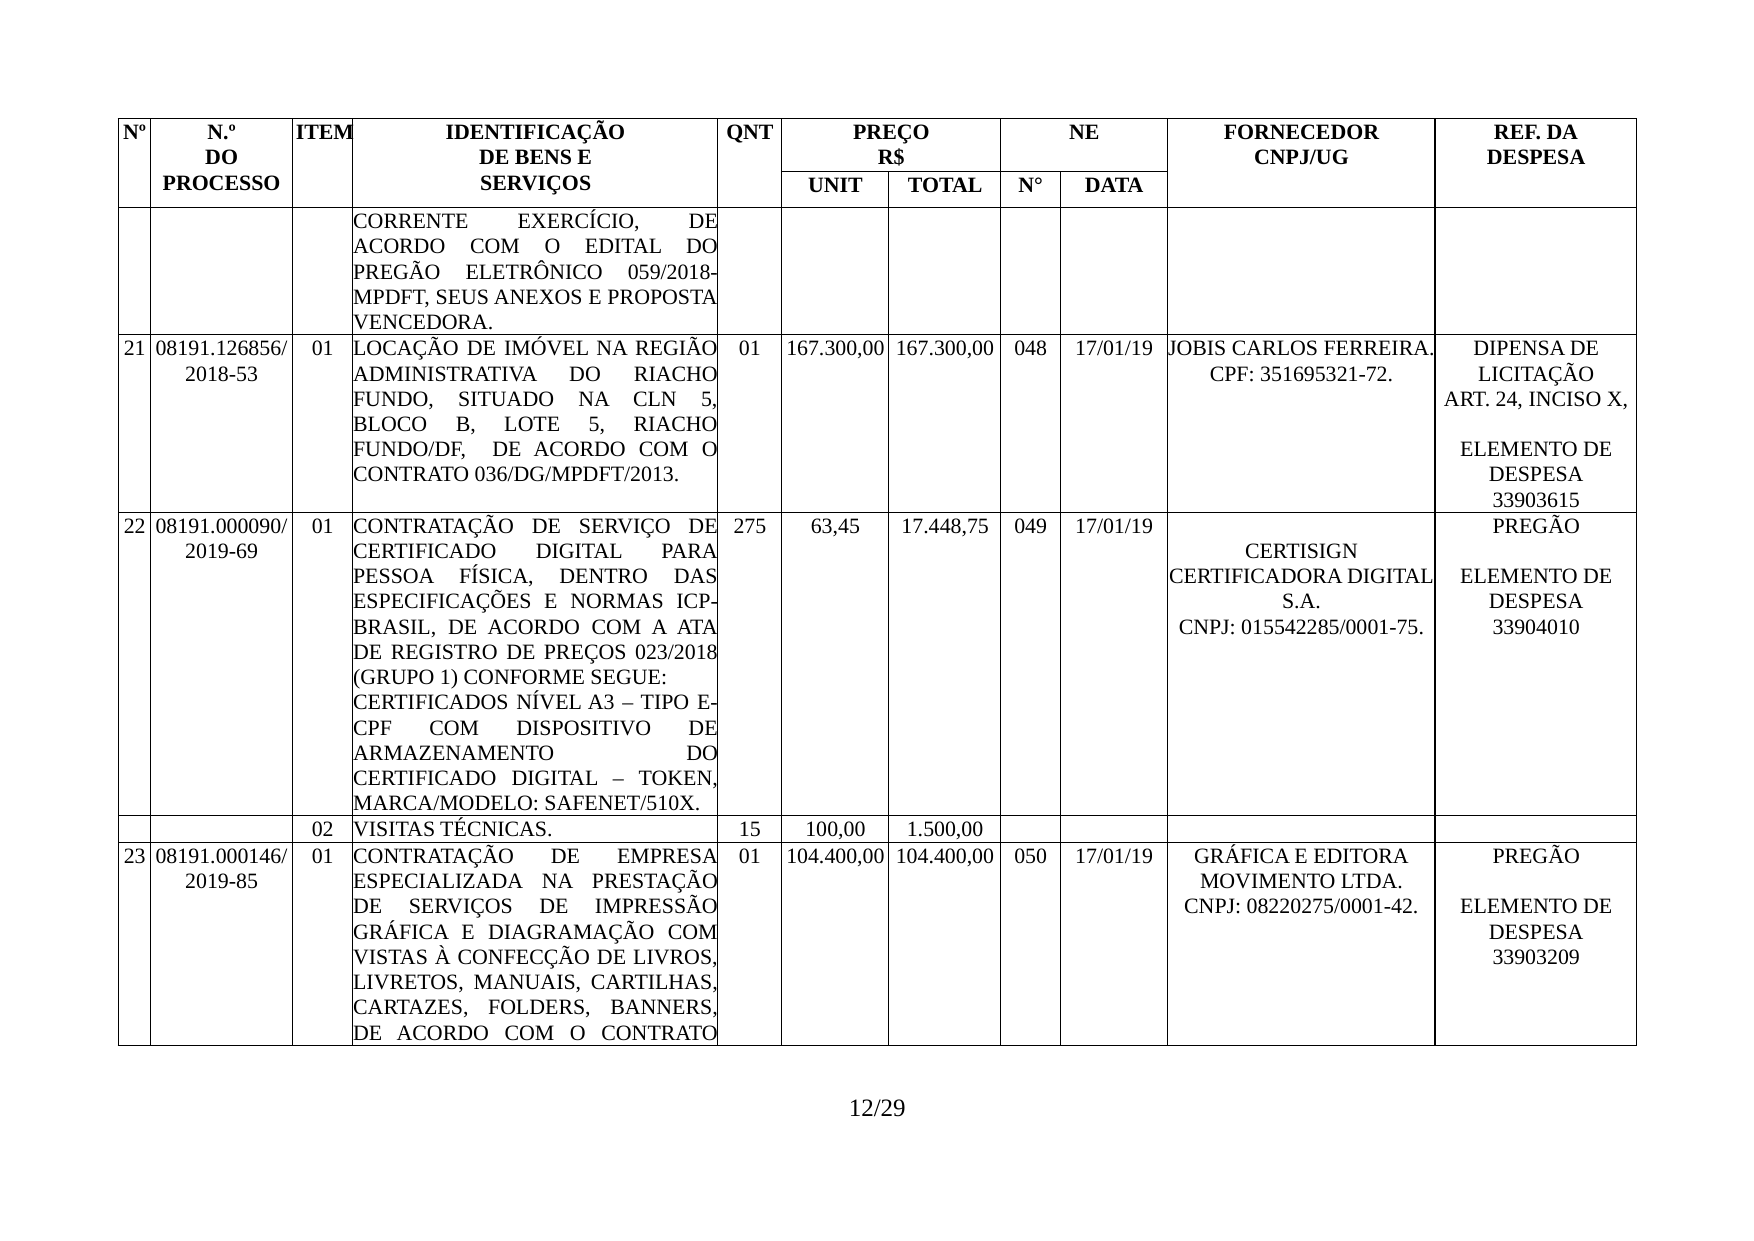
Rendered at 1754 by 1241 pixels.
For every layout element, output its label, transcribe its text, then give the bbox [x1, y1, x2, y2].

table_cell LOCAÇÃO DE IMÓVEL NA REGIÃO ADMINISTRATIVA DO RIACHO FUNDO, SITUADO NA CLN 5, BLOCO B, LOTE 5, RIACHO FUNDO/DF, DE ACORDO COM O CONTRATO 036/DG/MPDFT/2013. [353, 335, 717, 512]
table_cell [151, 208, 292, 334]
table_cell 01 [293, 843, 352, 1045]
table_cell N° [1001, 172, 1060, 207]
table_cell 049 [1001, 513, 1060, 815]
table_cell DATA [1061, 172, 1167, 207]
table_cell 08191.000090/ 2019-69 [151, 513, 292, 815]
table_cell [1061, 208, 1167, 334]
table_cell GRÁFICA E EDITORA MOVIMENTO LTDA. CNPJ: 08220275/0001-42. [1168, 843, 1434, 1045]
table_cell 048 [1001, 335, 1060, 512]
table_cell 01 [293, 335, 352, 512]
table_cell 17.448,75 [889, 513, 1000, 815]
table_header Nº [119, 119, 150, 207]
table_cell [1001, 208, 1060, 334]
table_cell TOTAL [889, 172, 1000, 207]
table_cell 15 [718, 816, 781, 842]
table_cell [1168, 208, 1434, 334]
table_cell 1.500,00 [889, 816, 1000, 842]
table_cell 100,00 [782, 816, 888, 842]
table_cell CERTISIGN CERTIFICADORA DIGITAL S.A. CNPJ: 015542285/0001-75. [1168, 513, 1434, 815]
table_cell 17/01/19 [1061, 335, 1167, 512]
table_cell 104.400,00 [782, 843, 888, 1045]
table_cell 02 [293, 816, 352, 842]
table_cell [119, 816, 150, 842]
table_header IDENTIFICAÇÃO DE BENS E SERVIÇOS [353, 119, 717, 207]
table_header ITEM [293, 119, 352, 207]
table_cell 167.300,00 [782, 335, 888, 512]
table_cell CONTRATAÇÃO DE EMPRESA ESPECIALIZADA NA PRESTAÇÃO DE SERVIÇOS DE IMPRESSÃO GRÁFICA E DIAGRAMAÇÃO COM VISTAS À CONFECÇÃO DE LIVROS, LIVRETOS, MANUAIS, CARTILHAS, CARTAZES, FOLDERS, BANNERS, DE ACORDO COM O CONTRATO [353, 843, 717, 1045]
table_cell [119, 208, 150, 334]
table_cell [1436, 816, 1636, 842]
table_cell 01 [293, 513, 352, 815]
table_header N.º DO PROCESSO [151, 119, 292, 207]
table_cell 17/01/19 [1061, 843, 1167, 1045]
table_cell PREGÃO ELEMENTO DE DESPESA 33903209 [1436, 843, 1636, 1045]
table_cell 275 [718, 513, 781, 815]
table_cell [151, 816, 292, 842]
table_header NE [1001, 119, 1167, 171]
table_cell [293, 208, 352, 334]
table_cell 104.400,00 [889, 843, 1000, 1045]
table_cell 08191.000146/ 2019-85 [151, 843, 292, 1045]
table_cell [1436, 208, 1636, 334]
table_cell JOBIS CARLOS FERREIRA. CPF: 351695321-72. [1168, 335, 1434, 512]
table_cell 01 [718, 335, 781, 512]
table_cell [718, 208, 781, 334]
table_cell 63,45 [782, 513, 888, 815]
table_cell PREGÃO ELEMENTO DE DESPESA 33904010 [1436, 513, 1636, 815]
table_cell CONTRATAÇÃO DE SERVIÇO DE CERTIFICADO DIGITAL PARA PESSOA FÍSICA, DENTRO DAS ESPECIFICAÇÕES E NORMAS ICP-BRASIL, DE ACORDO COM A ATA DE REGISTRO DE PREÇOS 023/2018 (GRUPO 1) CONFORME SEGUE: CERTIFICADOS NÍVEL A3 – TIPO E-CPF COM DISPOSITIVO DE ARMAZENAMENTO DO CERTIFICADO DIGITAL – TOKEN, MARCA/MODELO: SAFENET/510X. [353, 513, 717, 815]
table_cell 23 [119, 843, 150, 1045]
table_header FORNECEDOR CNPJ/UG [1168, 119, 1434, 207]
table_cell [1061, 816, 1167, 842]
table_cell [1168, 816, 1434, 842]
table_cell 01 [718, 843, 781, 1045]
table_cell 22 [119, 513, 150, 815]
table_header PREÇO R$ [782, 119, 1000, 171]
table_cell [782, 208, 888, 334]
table_cell DIPENSA DE LICITAÇÃO ART. 24, INCISO X, ELEMENTO DE DESPESA 33903615 [1436, 335, 1636, 512]
table_cell VISITAS TÉCNICAS. [353, 816, 717, 842]
table_cell CORRENTE EXERCÍCIO, DE ACORDO COM O EDITAL DO PREGÃO ELETRÔNICO 059/2018-MPDFT, SEUS ANEXOS E PROPOSTA VENCEDORA. [353, 208, 717, 334]
table_cell 167.300,00 [889, 335, 1000, 512]
table_cell UNIT [782, 172, 888, 207]
table_cell [1001, 816, 1060, 842]
table_header QNT [718, 119, 781, 207]
table_cell 050 [1001, 843, 1060, 1045]
table_cell 17/01/19 [1061, 513, 1167, 815]
table_cell 21 [119, 335, 150, 512]
table_cell 08191.126856/ 2018-53 [151, 335, 292, 512]
table_header REF. DA DESPESA [1436, 119, 1636, 207]
table_cell [889, 208, 1000, 334]
